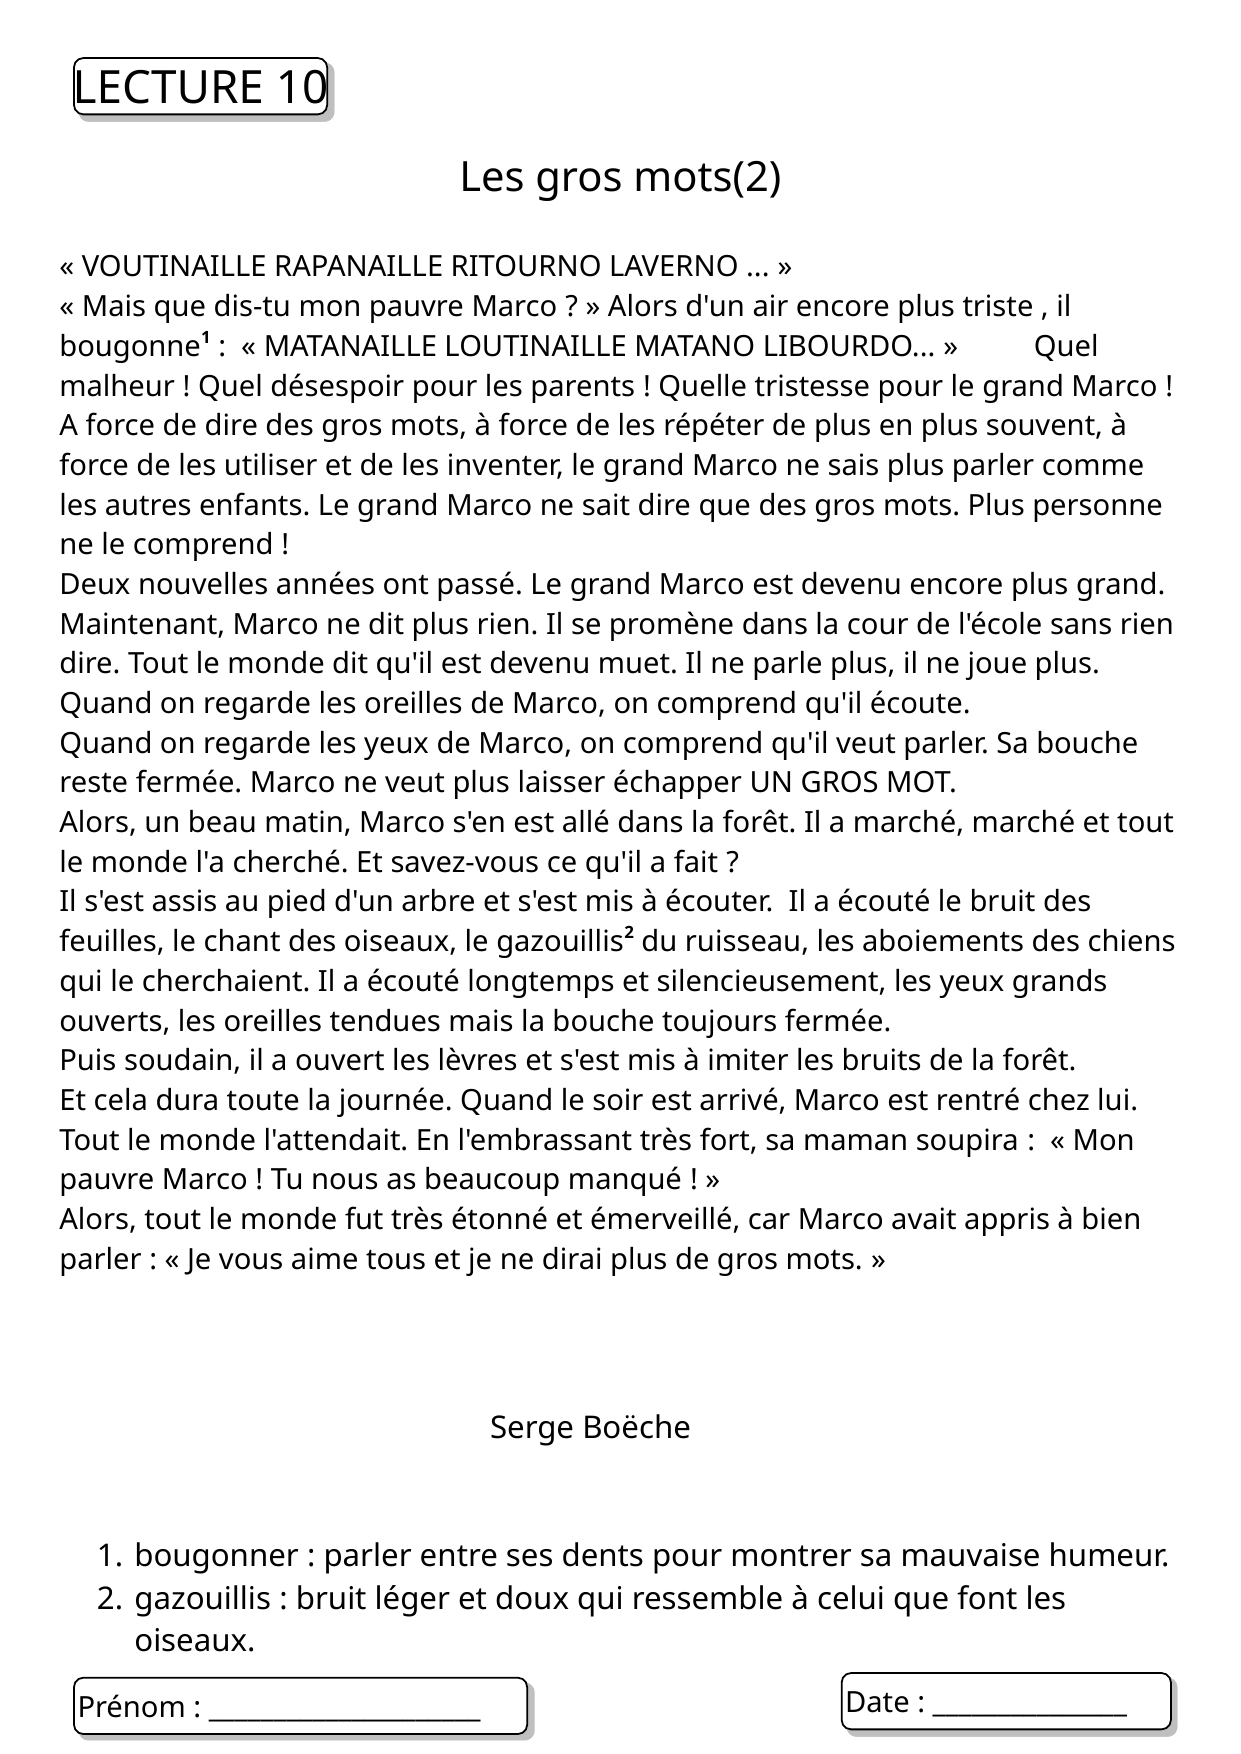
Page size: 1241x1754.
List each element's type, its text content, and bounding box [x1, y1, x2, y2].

list bougonner : parler entre ses dents pour montrer sa mauvaise humeur. [97, 1533, 1181, 1576]
text Quand on regarde les yeux de Marco, on comprend qu'il veut parler. Sa bouche reste fermée. Marco ne veut plus laisser échapper UN GROS MOT. [59, 722, 1181, 801]
text Quand on regarde les oreilles de Marco, on comprend qu'il écoute. [59, 682, 1181, 722]
list gazouillis : bruit léger et doux qui ressemble à celui que font les oiseaux. [97, 1576, 1181, 1661]
text « Mais que dis-tu mon pauvre Marco ? » Alors d'un air encore plus triste , il bougonne1 : « MATANAILLE LOUTINAILLE MATANO LIBOURDO... » Quel malheur ! Quel désespoir pour les parents ! Quelle tristesse pour le grand Marco ! [59, 285, 1181, 404]
text Alors, un beau matin, Marco s'en est allé dans la forêt. Il a marché, marché et tout le monde l'a cherché. Et savez-vous ce qu'il a fait ? [59, 801, 1181, 881]
text Il s'est assis au pied d'un arbre et s'est mis à écouter. Il a écouté le bruit des feuilles, le chant des oiseaux, le gazouillis2 du ruisseau, les aboiements des chiens qui le cherchaient. Il a écouté longtemps et silencieusement, les yeux grands ouverts, les oreilles tendues mais la bouche toujours fermée. [59, 881, 1181, 1039]
text Alors, tout le monde fut très étonné et émerveillé, car Marco avait appris à bien parler : « Je vous aime tous et je ne dirai plus de gros mots. » [59, 1198, 1181, 1278]
text Puis soudain, il a ouvert les lèvres et s'est mis à imiter les bruits de la forêt. [59, 1039, 1181, 1079]
text Serge Boëche [59, 1405, 1181, 1448]
text « VOUTINAILLE RAPANAILLE RITOURNO LAVERNO ... » [59, 246, 1181, 285]
text Deux nouvelles années ont passé. Le grand Marco est devenu encore plus grand. Maintenant, Marco ne dit plus rien. Il se promène dans la cour de l'école sans rien dire. Tout le monde dit qu'il est devenu muet. Il ne parle plus, il ne joue plus. [59, 563, 1181, 682]
text Les gros mots(2) [59, 146, 1181, 203]
text Tout le monde l'attendait. En l'embrassant très fort, sa maman soupira : « Mon pauvre Marco ! Tu nous as beaucoup manqué ! » [59, 1119, 1181, 1198]
text A force de dire des gros mots, à force de les répéter de plus en plus souvent, à force de les utiliser et de les inventer, le grand Marco ne sais plus parler comme les autres enfants. Le grand Marco ne sait dire que des gros mots. Plus personne ne le comprend ! [59, 404, 1181, 563]
text Et cela dura toute la journée. Quand le soir est arrivé, Marco est rentré chez lui. [59, 1079, 1181, 1119]
